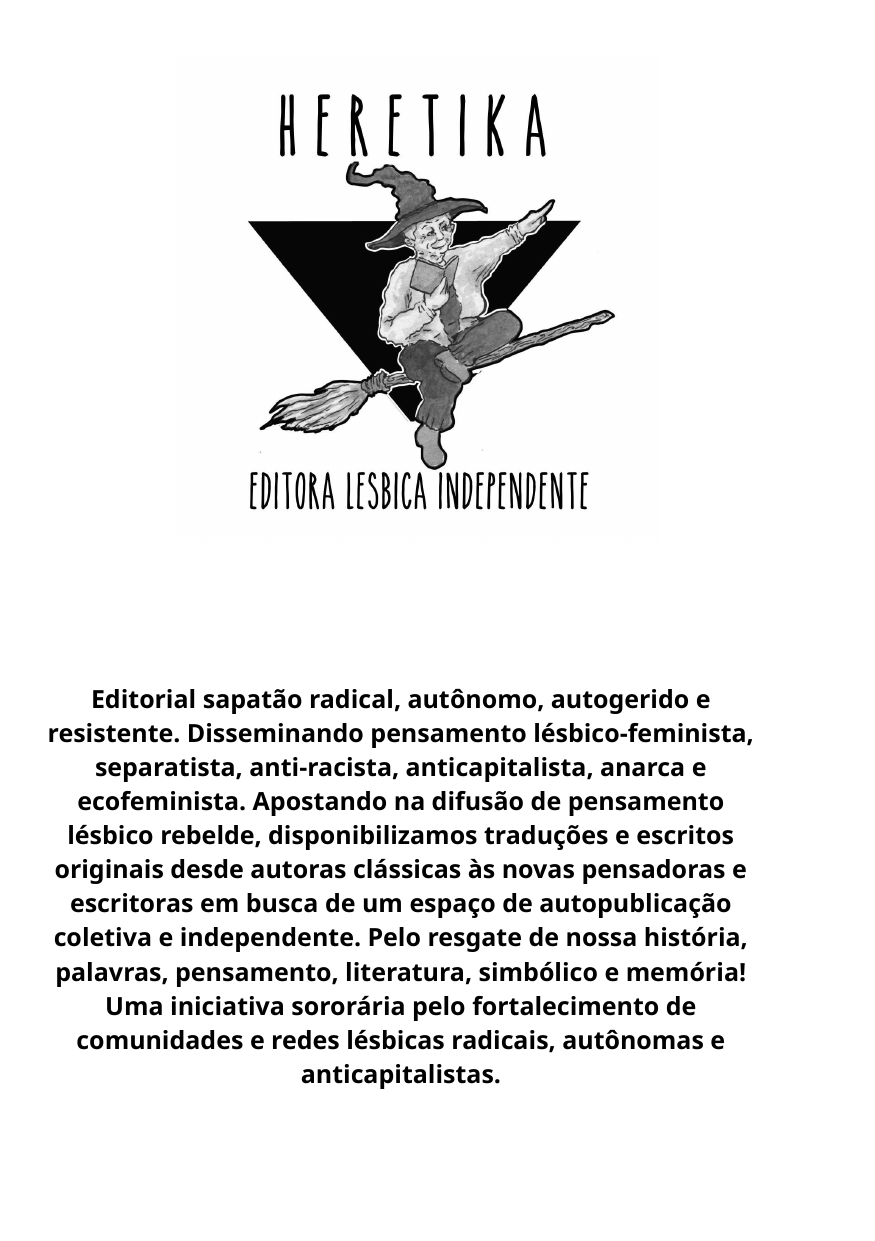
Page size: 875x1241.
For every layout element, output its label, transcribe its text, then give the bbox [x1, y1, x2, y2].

picture [175, 57, 660, 542]
text Editorial sapatão radical, autônomo, autogerido e resistente. Disseminando pensamento lésbico-feminista, separatista, anti-racista, anticapitalista, anarca e ecofeminista. Apostando na difusão de pensamento lésbico rebelde, disponibilizamos traduções e escritos originais desde autoras clássicas às novas pensadoras e escritoras em busca de um espaço de autopublicação coletiva e independente. Pelo resgate de nossa história, palavras, pensamento, literatura, simbólico e memória! Uma iniciativa sororária pelo fortalecimento de comunidades e redes lésbicas radicais, autônomas e anticapitalistas. [44, 682, 757, 1090]
